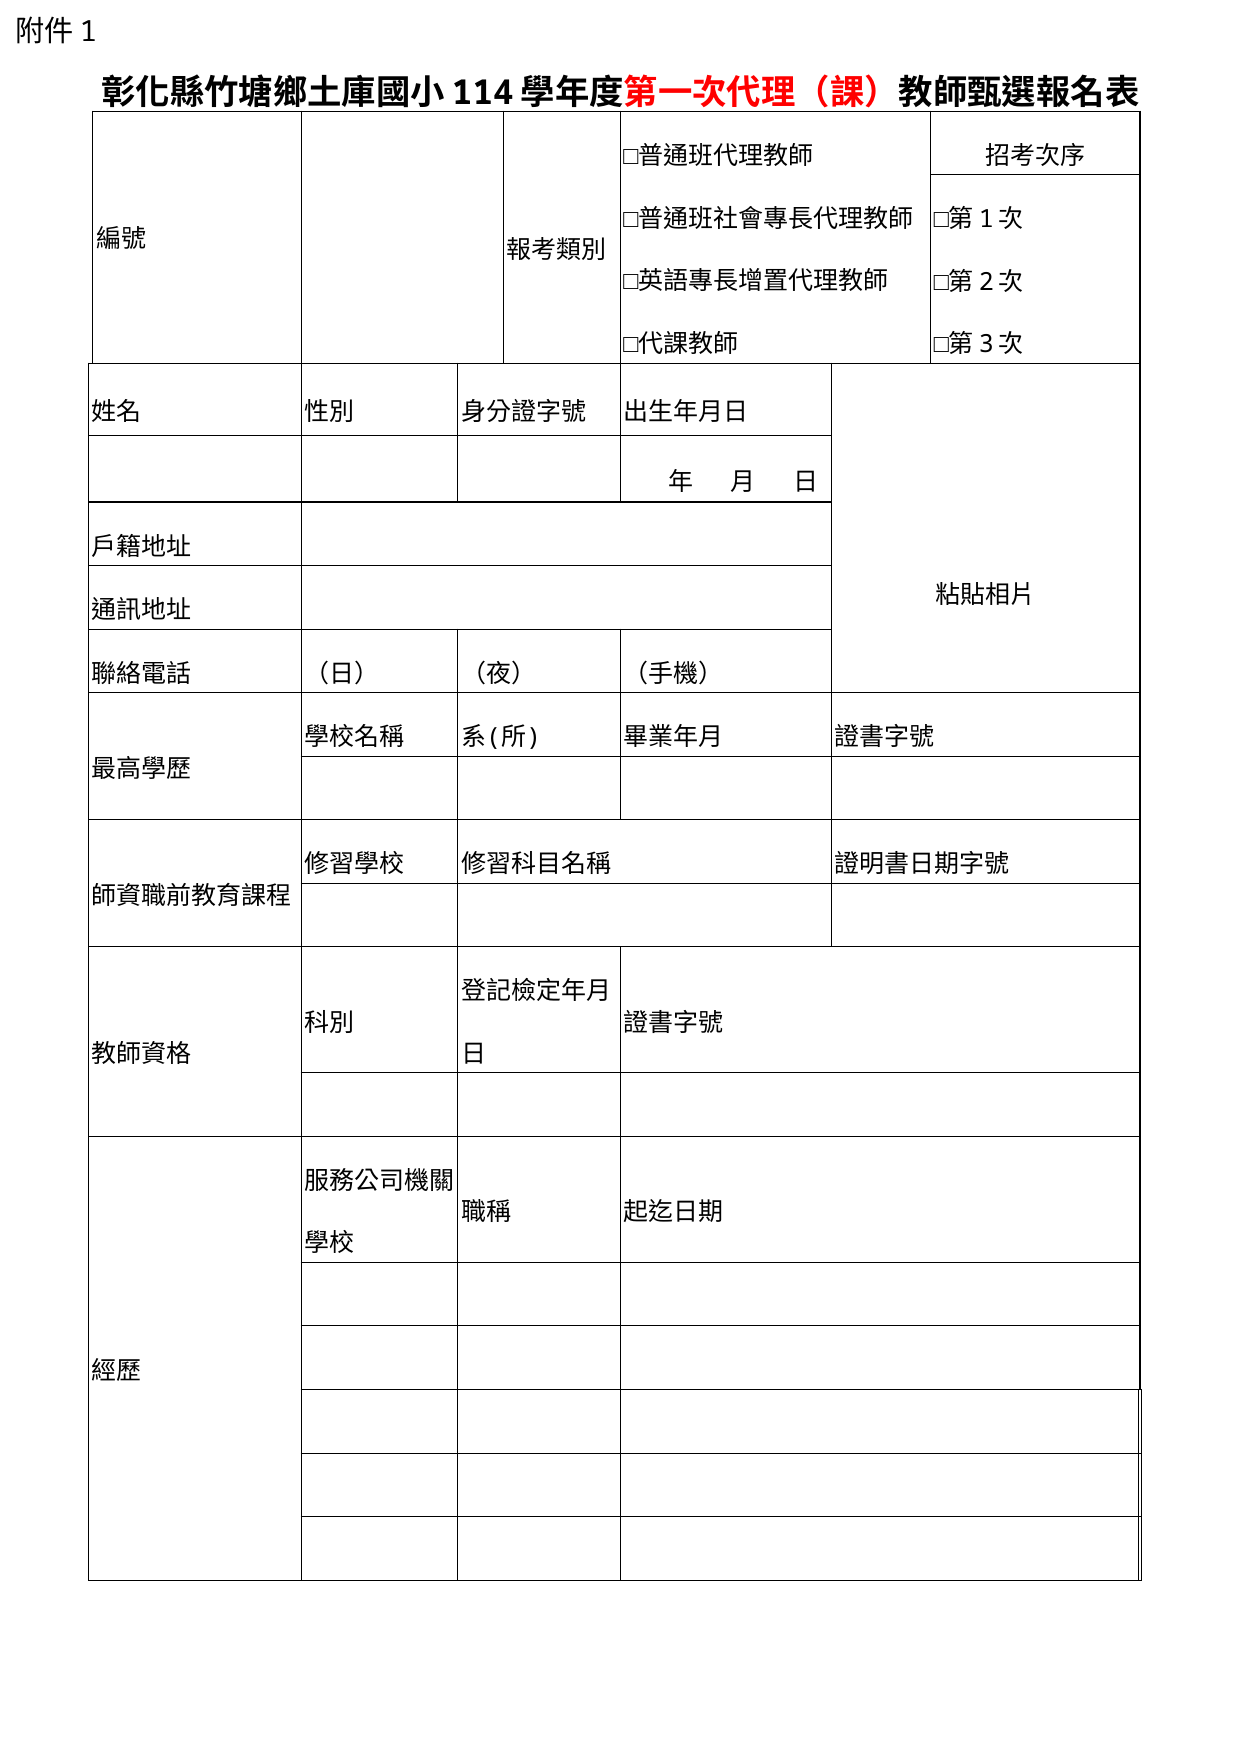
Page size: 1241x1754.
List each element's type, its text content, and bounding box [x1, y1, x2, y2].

table_cell 性別 [302, 364, 457, 435]
table_cell 教師資格 [89, 947, 301, 1136]
table_cell 證明書日期字號 [832, 820, 1139, 883]
table_cell [302, 757, 457, 819]
table_cell [458, 1263, 620, 1325]
table_cell 年 月 日 [621, 436, 831, 501]
table_cell [302, 1326, 457, 1389]
table_cell 證書字號 [832, 693, 1139, 756]
table_cell [621, 1390, 1138, 1452]
table_cell 科別 [302, 947, 457, 1072]
table_cell 修習科目名稱 [458, 820, 831, 883]
table_cell [302, 1073, 457, 1136]
table_cell 起迄日期 [621, 1137, 1139, 1262]
table_cell [458, 1326, 620, 1389]
table_cell [621, 757, 831, 819]
table_cell [458, 1454, 620, 1516]
table_cell [302, 1263, 457, 1325]
table_cell [458, 1390, 620, 1452]
table_cell [302, 436, 457, 501]
table_cell [458, 436, 620, 501]
table_cell [621, 1517, 1138, 1579]
table_cell [302, 884, 457, 946]
table_cell （手機） [621, 630, 831, 692]
table_cell 經歷 [89, 1137, 301, 1579]
table_cell [458, 1073, 620, 1136]
table_cell [302, 1517, 457, 1579]
table_cell [621, 1263, 1139, 1325]
text 附件1 [15, 7, 141, 50]
table_cell 戶籍地址 [89, 503, 301, 565]
table_cell [458, 1517, 620, 1579]
table_cell 聯絡電話 [89, 630, 301, 692]
table_cell [621, 1454, 1138, 1516]
table_header □普通班代理教師 □普通班社會專長代理教師 □英語專長增置代理教師 □代課教師 [621, 112, 930, 363]
table_cell 證書字號 [621, 947, 1139, 1072]
table_cell （夜） [458, 630, 620, 692]
table_cell [458, 884, 831, 946]
table_cell （日） [302, 630, 457, 692]
table_header 招考次序 [931, 112, 1139, 174]
table_cell 畢業年月 [621, 693, 831, 756]
table_cell [832, 757, 1139, 819]
table_cell 姓名 [89, 364, 301, 435]
table_header 報考類別 [504, 112, 620, 363]
table_cell [832, 884, 1139, 946]
table_cell 修習學校 [302, 820, 457, 883]
table_cell 系(所) [458, 693, 620, 756]
table_cell [458, 757, 620, 819]
table_header 編號 [93, 112, 301, 363]
table_cell 學校名稱 [302, 693, 457, 756]
table_cell 師資職前教育課程 [89, 820, 301, 946]
table_cell 服務公司機關學校 [302, 1137, 457, 1262]
table_header [302, 112, 503, 363]
table_cell 出生年月日 [621, 364, 831, 435]
table_cell [302, 1390, 457, 1452]
table_cell 最高學歷 [89, 693, 301, 819]
table_cell □第1次 □第2次 □第3次 [931, 175, 1139, 363]
table_cell [621, 1073, 1139, 1136]
table_cell 身分證字號 [458, 364, 620, 435]
table_cell [302, 566, 831, 628]
table_cell [621, 1326, 1139, 1389]
table_cell 粘貼相片 [832, 364, 1139, 692]
table_cell [302, 503, 831, 565]
text 彰化縣竹塘鄉土庫國小114學年度第一次代理（課）教師甄選報名表 [0, 0, 1152, 111]
table_cell 職稱 [458, 1137, 620, 1262]
table_cell 登記檢定年月日 [458, 947, 620, 1072]
table_cell [302, 1454, 457, 1516]
table_cell [89, 436, 301, 501]
table_cell 通訊地址 [89, 566, 301, 628]
